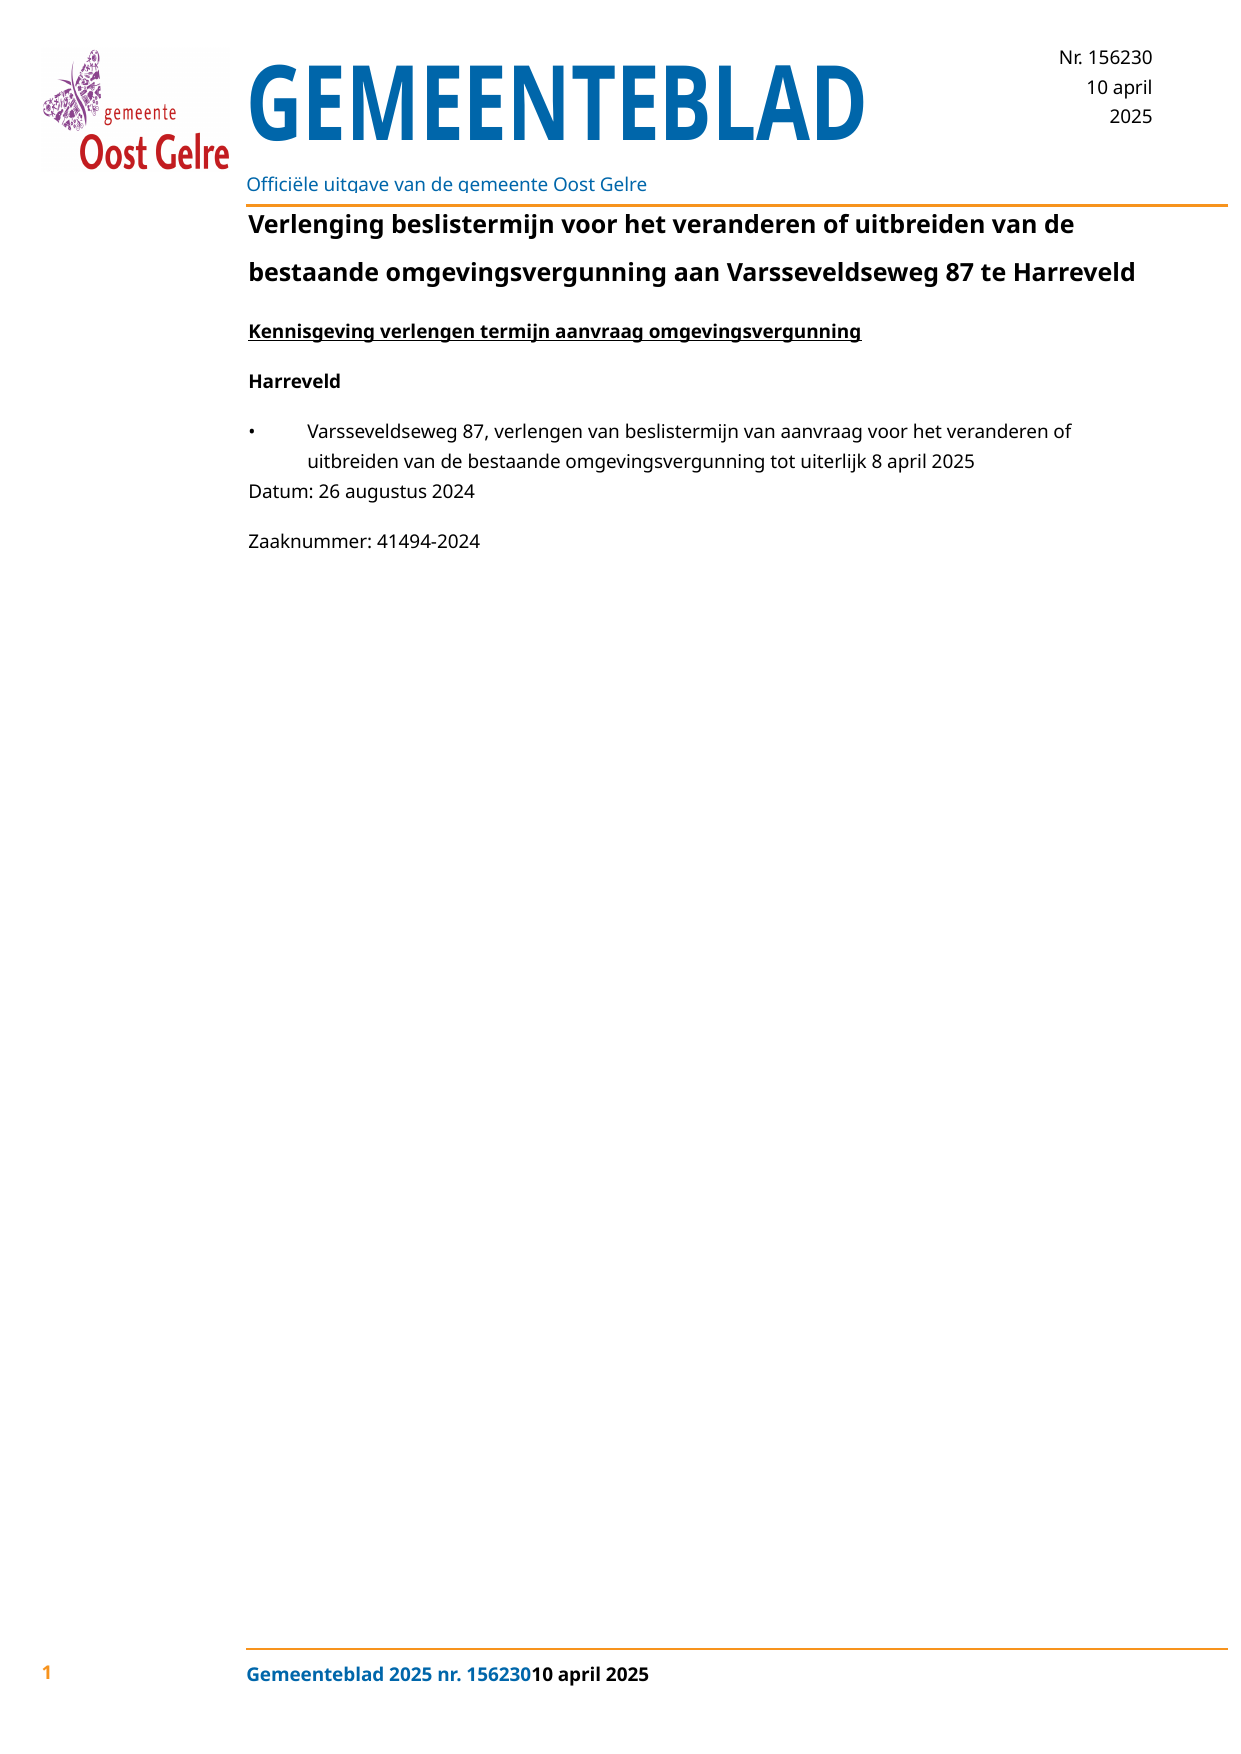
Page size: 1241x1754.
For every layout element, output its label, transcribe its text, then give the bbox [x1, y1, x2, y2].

text Harreveld [248, 368, 1152, 394]
text Datum: 26 augustus 2024 [248, 478, 1152, 504]
text Kennisgeving verlengen termijn aanvraag omgevingsvergunning [248, 318, 1152, 344]
picture [41, 47, 231, 172]
text Verlenging beslistermijn voor het veranderen of uitbreiden van de bestaande omgevingsvergunning aan Varsseveldseweg 87 te Harreveld [248, 207, 1152, 288]
text Zaaknummer: 41494-2024 [248, 528, 1152, 554]
list Varsseveldseweg 87, verlengen van beslistermijn van aanvraag voor het veranderen of uitbreiden van de bestaande omgevingsvergunning tot uiterlijk 8 april 2025 [248, 419, 1152, 474]
